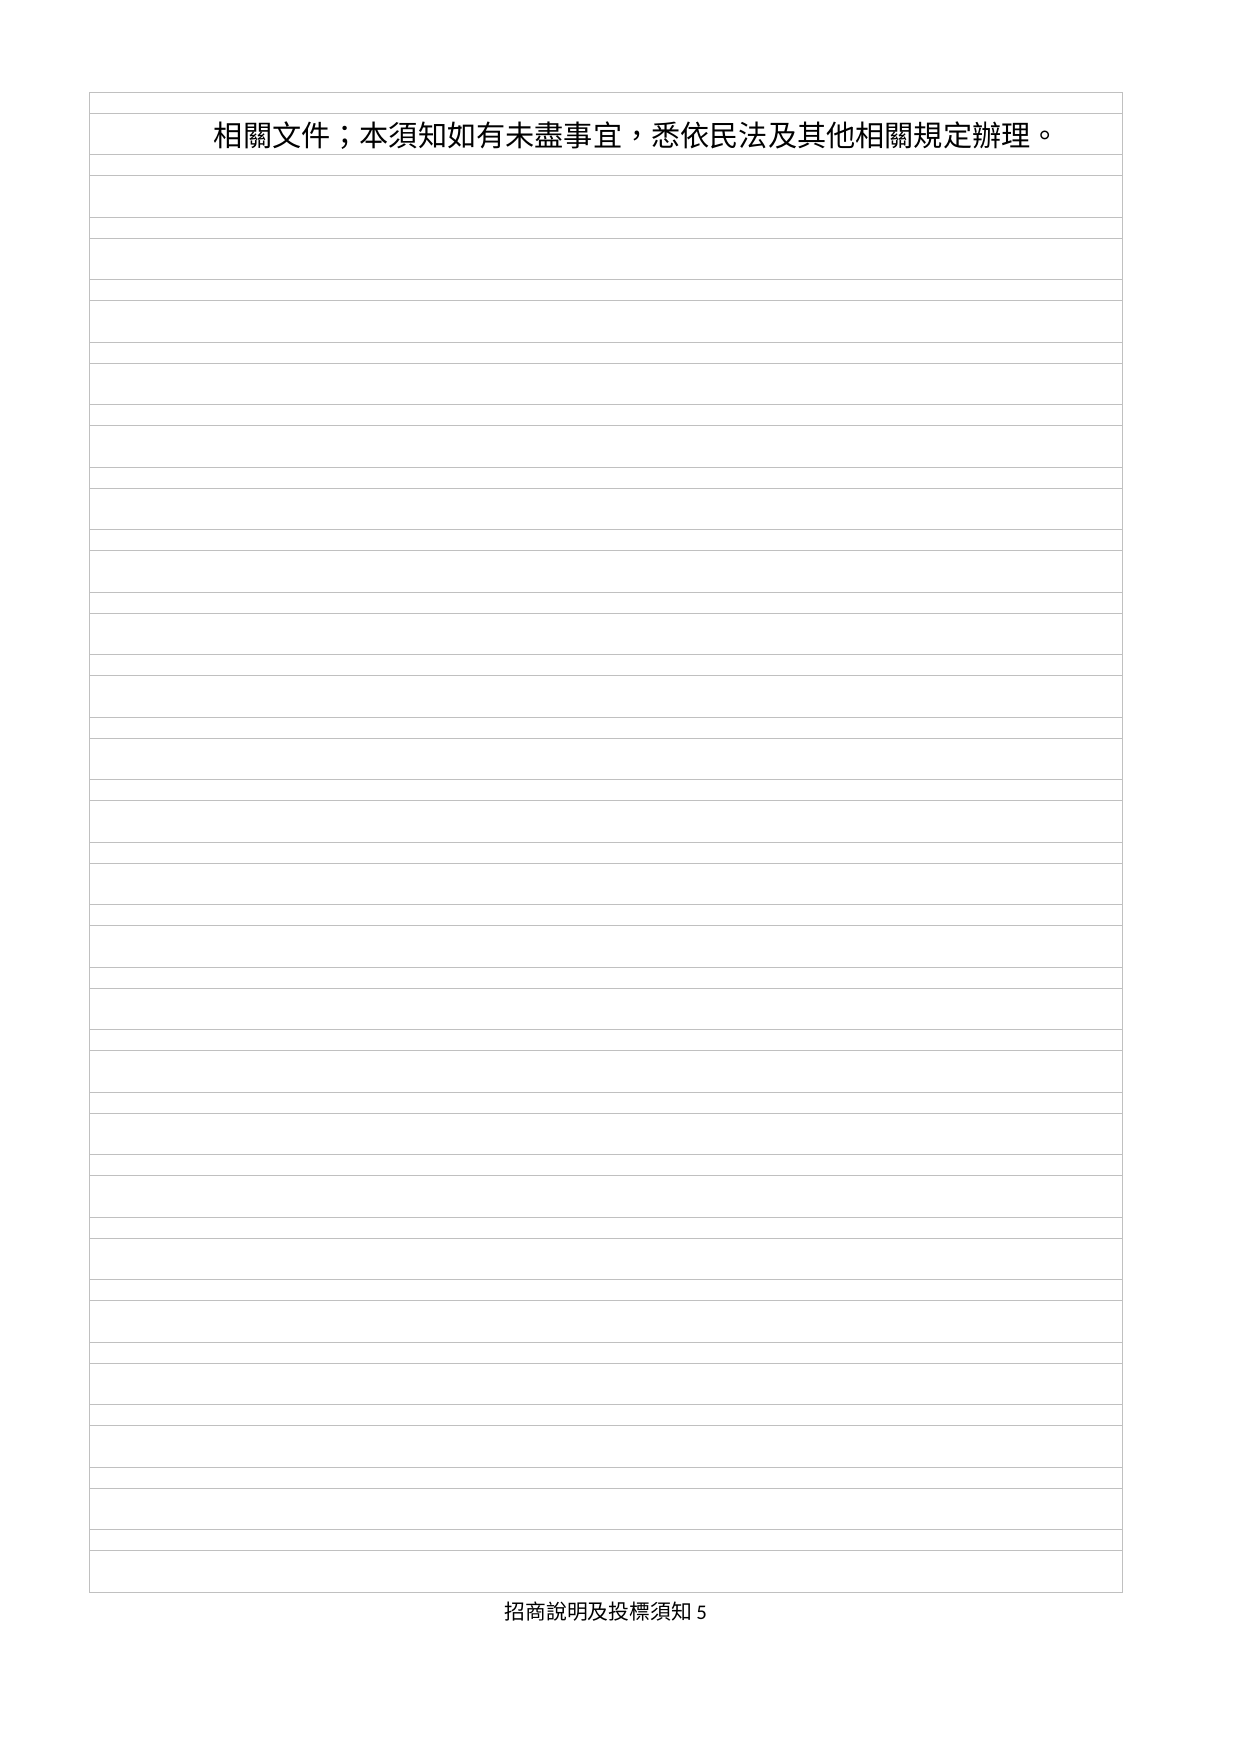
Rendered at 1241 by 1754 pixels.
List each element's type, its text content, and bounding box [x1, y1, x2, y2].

list [139, 93, 1122, 113]
list 相關文件；本須知如有未盡事宜，悉依民法及其他相關規定辦理。 [139, 114, 1122, 154]
